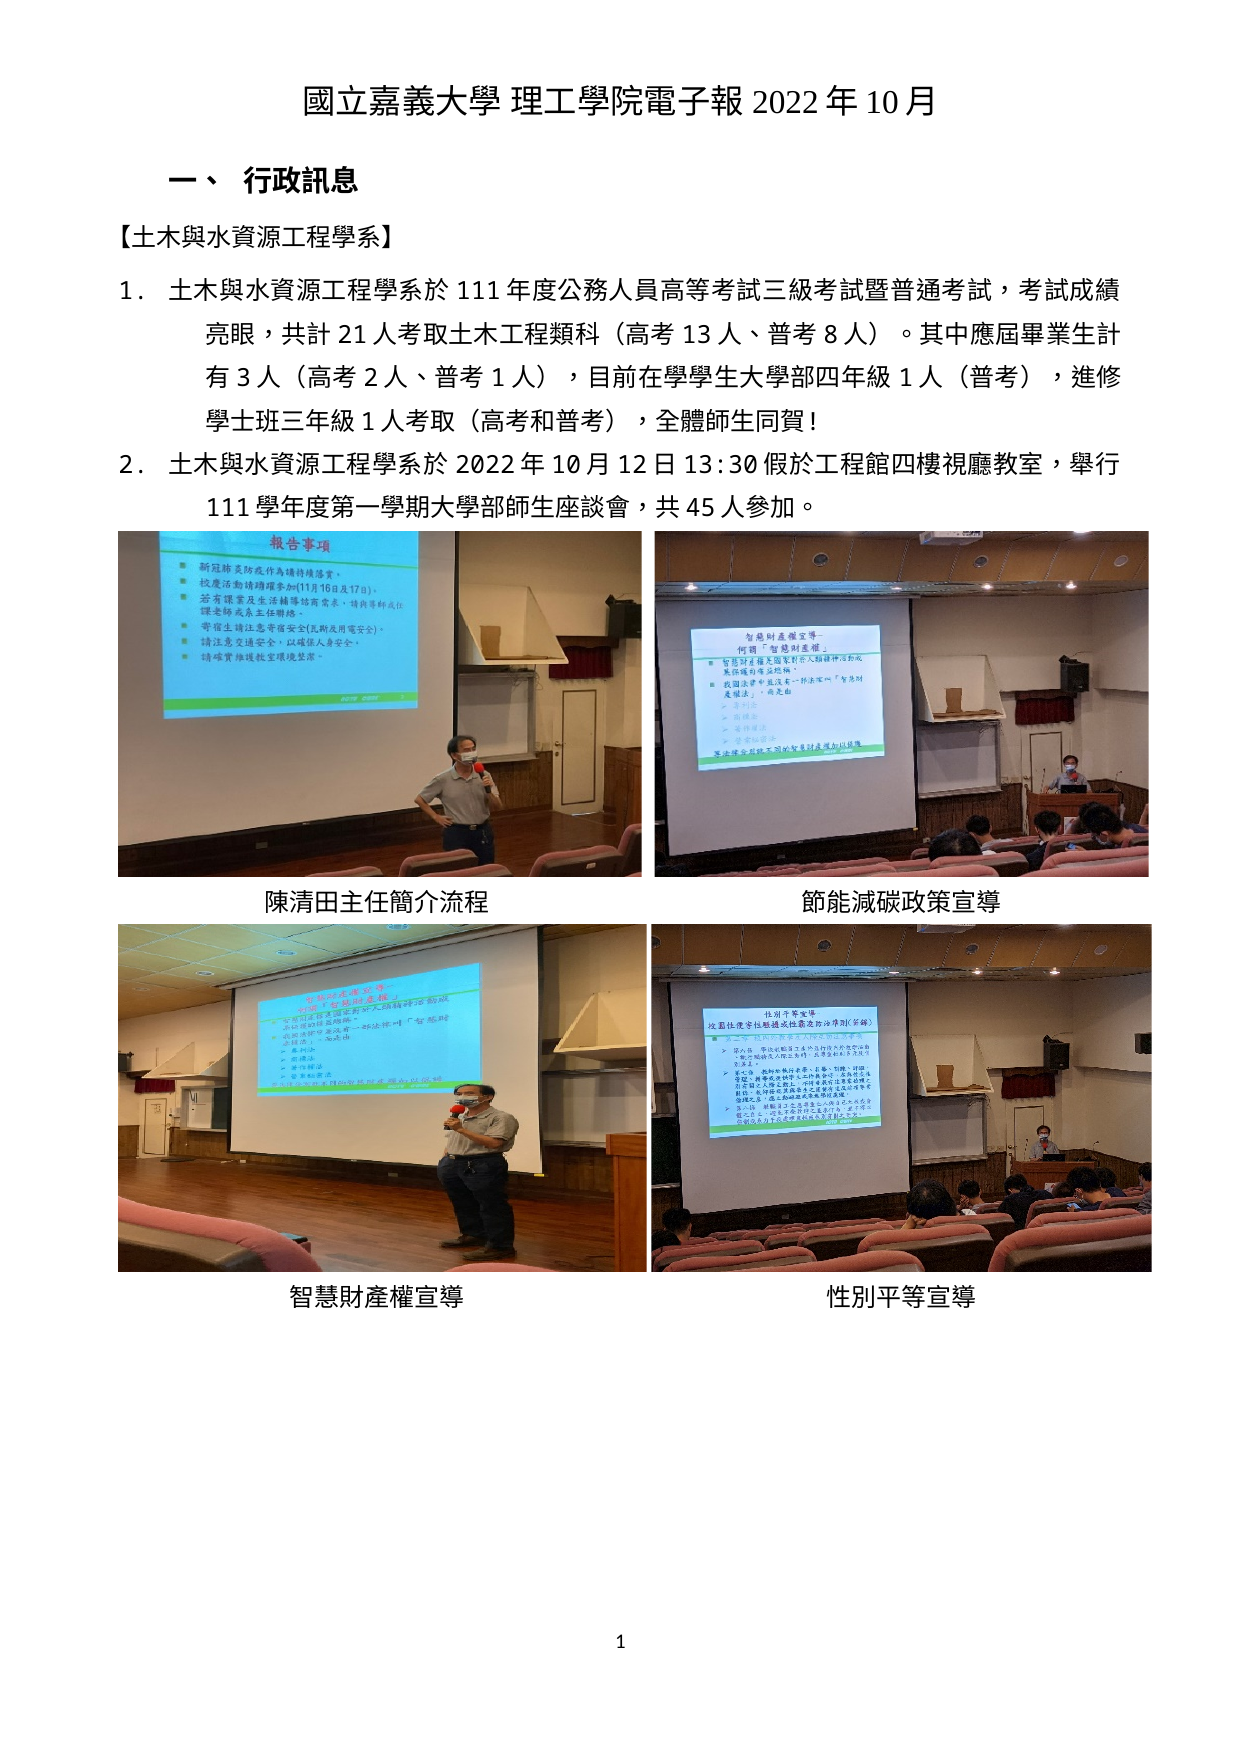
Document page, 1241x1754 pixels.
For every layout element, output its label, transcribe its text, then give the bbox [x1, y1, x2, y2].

table_cell 節能減碳政策宣導 [647, 883, 1156, 925]
text 國立嘉義大學 理工學院電子報 2022年10月 [118, 75, 1122, 123]
table_header [107, 531, 647, 883]
table_cell [107, 925, 647, 1277]
table_cell 陳清田主任簡介流程 [107, 883, 647, 925]
text 【土木與水資源工程學系】 [106, 218, 1122, 254]
table_cell [647, 925, 1156, 1277]
list 土木與水資源工程學系於2022年10月12日13:30假於工程館四樓視廳教室，舉行111學年度第一學期大學部師生座談會，共45人參加。 [118, 444, 1122, 524]
table_cell 智慧財產權宣導 [107, 1278, 647, 1319]
list 土木與水資源工程學系於111年度公務人員高等考試三級考試暨普通考試，考試成績亮眼，共計21人考取土木工程類科（高考13人、普考8人）。其中應屆畢業生計有3人（高考2人、普考1人），目前在學學生大學部四年級1人（普考），進修學士班三年級1人考取（高考和普考），全體師生同賀! [118, 271, 1122, 437]
table_cell 性別平等宣導 [647, 1278, 1156, 1319]
table_header [647, 531, 1156, 883]
list 行政訊息 [168, 158, 1122, 200]
